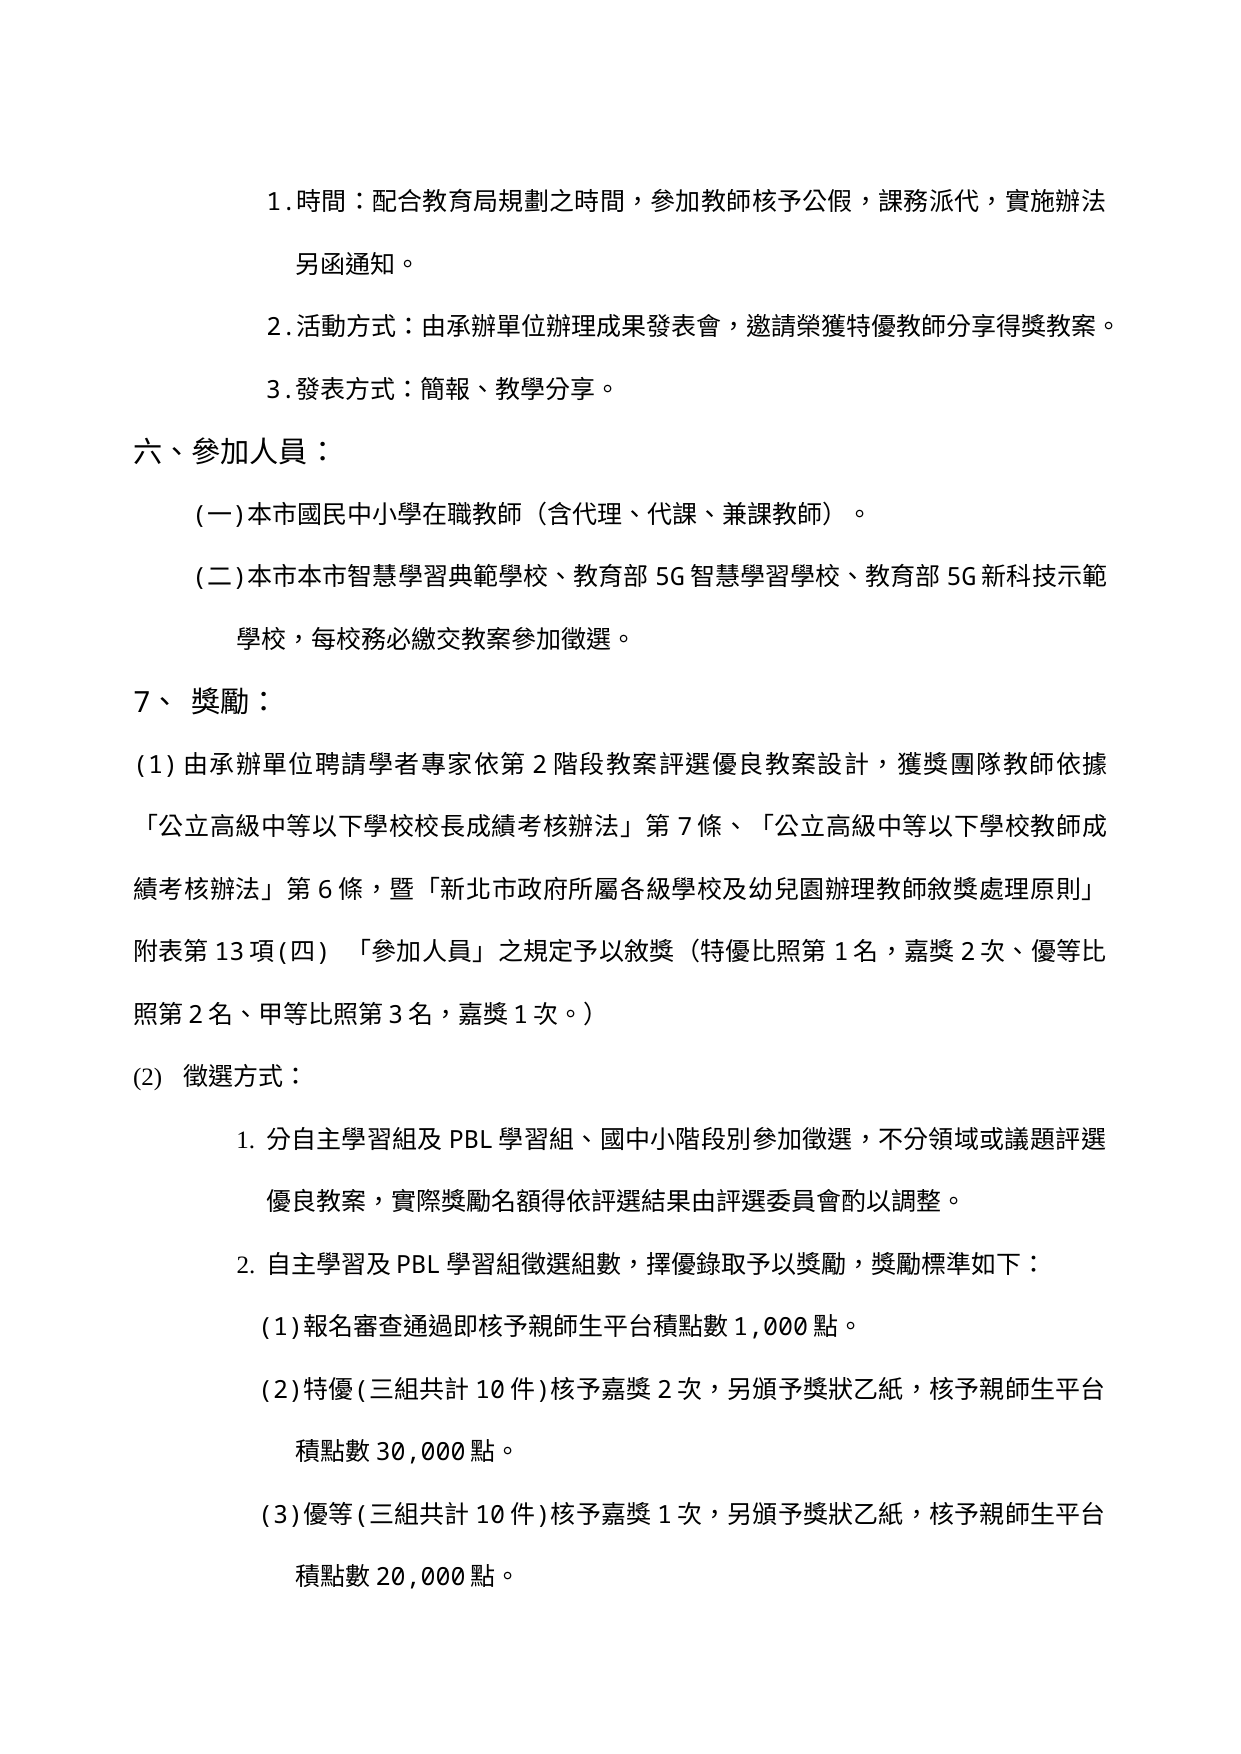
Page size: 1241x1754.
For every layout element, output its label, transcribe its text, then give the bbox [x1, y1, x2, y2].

text 1.時間：配合教育局規劃之時間，參加教師核予公假，課務派代，實施辦法另函通知。 [266, 158, 1107, 283]
list 自主學習及PBL學習組徵選組數，擇優錄取予以獎勵，獎勵標準如下： [236, 1221, 1108, 1283]
text (2)特優(三組共計10件)核予嘉獎2次，另頒予獎狀乙紙，核予親師生平台積點數30,000點。 [258, 1346, 1107, 1471]
text 2.活動方式：由承辦單位辦理成果發表會，邀請榮獲特優教師分享得獎教案。 [266, 283, 1107, 346]
text 六、參加人員： [133, 408, 1107, 471]
list 分自主學習組及PBL學習組、國中小階段別參加徵選，不分領域或議題評選優良教案，實際獎勵名額得依評選結果由評選委員會酌以調整。 [236, 1096, 1108, 1221]
list 由承辦單位聘請學者專家依第2階段教案評選優良教案設計，獲獎團隊教師依據「公立高級中等以下學校校長成績考核辦法」第7條、「公立高級中等以下學校教師成績考核辦法」第6條，暨「新北市政府所屬各級學校及幼兒園辦理教師敘獎處理原則」附表第13項(四) 「參加人員」之規定予以敘獎（特優比照第1名，嘉獎2次、優等比照第2名、甲等比照第3名，嘉獎1次。） [133, 721, 1108, 1033]
list 徵選方式： [133, 1033, 1108, 1096]
text (一)本市國民中小學在職教師（含代理、代課、兼課教師）。 [133, 471, 1107, 533]
text 3.發表方式：簡報、教學分享。 [133, 346, 1107, 408]
text (1)報名審查通過即核予親師生平台積點數1,000點。 [258, 1283, 1107, 1346]
text (二)本市本市智慧學習典範學校、教育部5G智慧學習學校、教育部5G新科技示範學校，每校務必繳交教案參加徵選。 [192, 533, 1107, 658]
list 獎勵： [133, 658, 1107, 721]
text (3)優等(三組共計10件)核予嘉獎1次，另頒予獎狀乙紙，核予親師生平台積點數20,000點。 [258, 1471, 1107, 1596]
